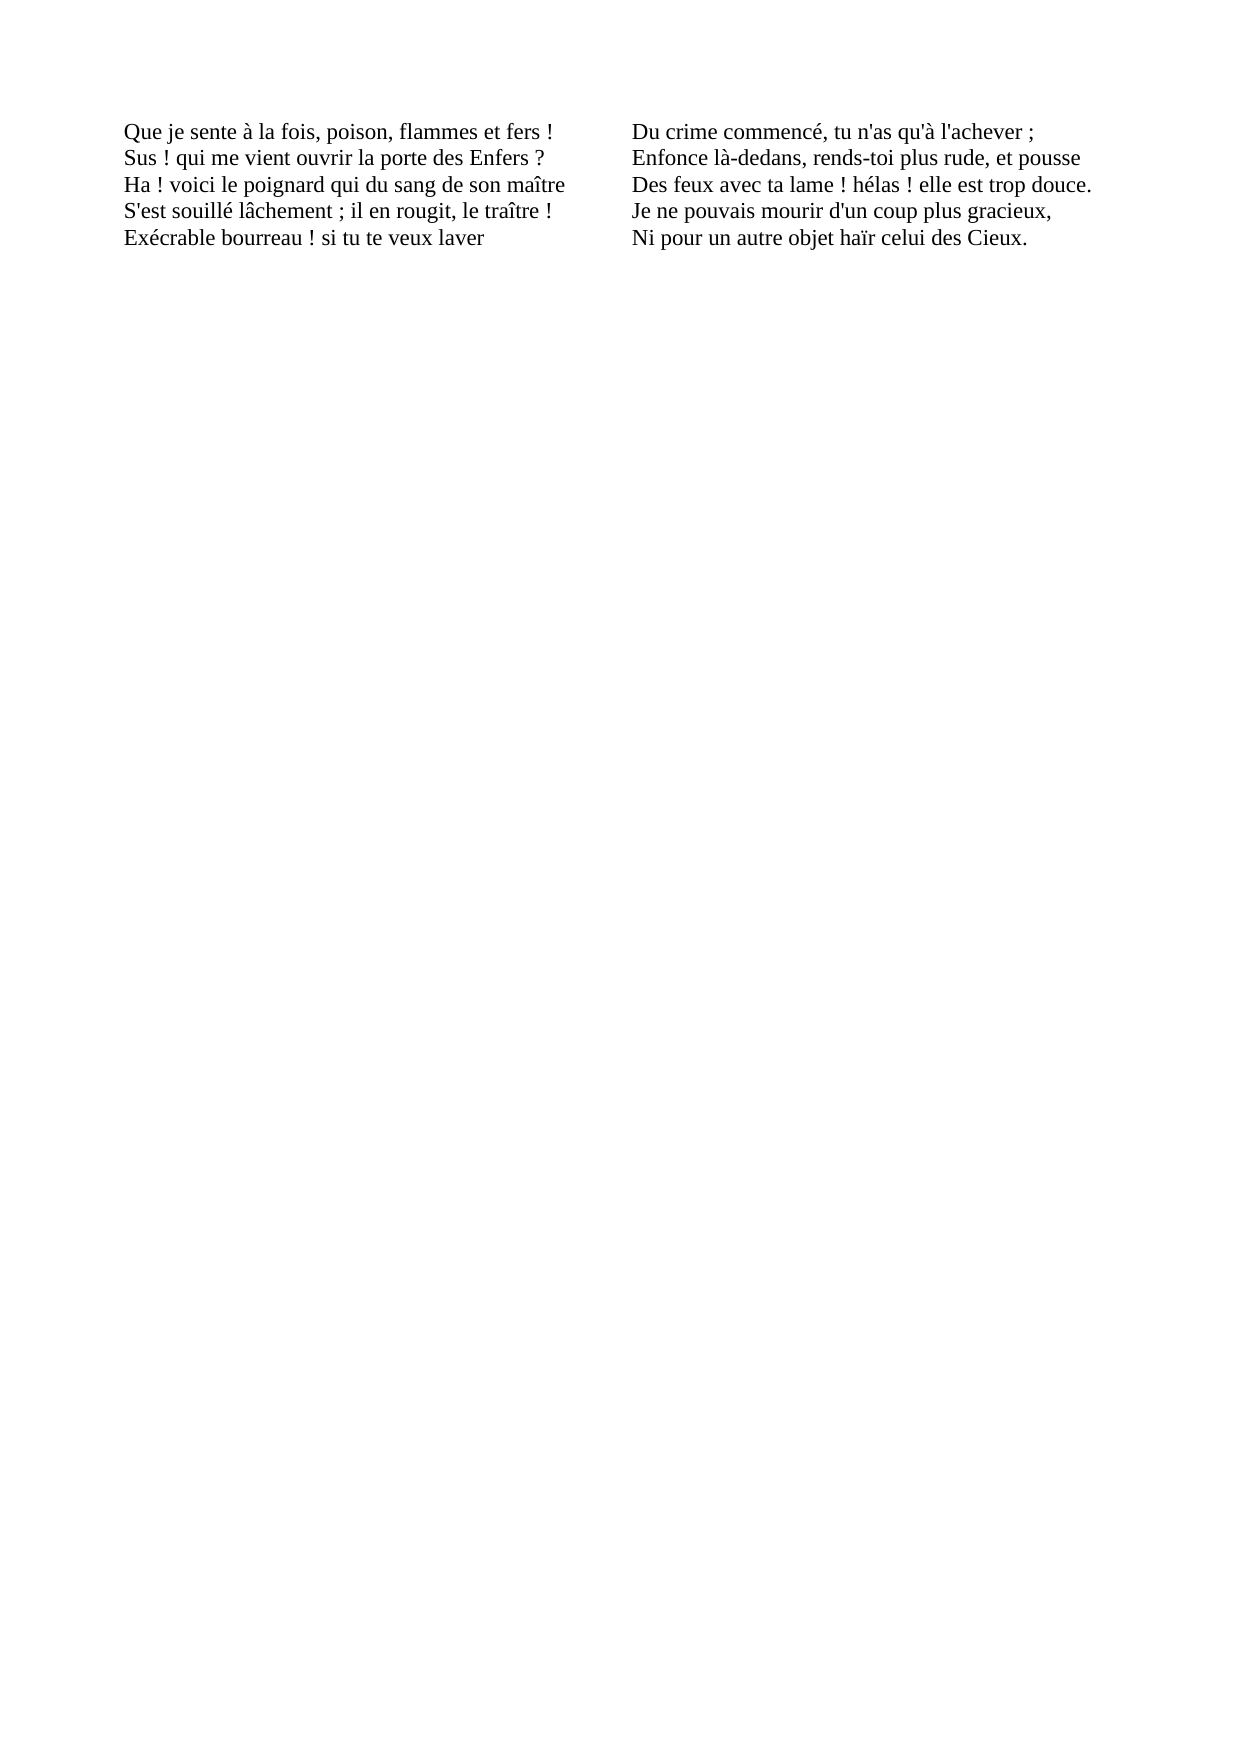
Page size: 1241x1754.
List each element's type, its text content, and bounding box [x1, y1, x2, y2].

text Ni pour un autre objet haïr celui des Cieux. [626, 223, 1122, 250]
text Enfonce là-dedans, rends-toi plus rude, et pousse [626, 144, 1122, 171]
text Que je sente à la fois, poison, flammes et fers ! [118, 118, 614, 144]
text Du crime commencé, tu n'as qu'à l'achever ; [626, 118, 1122, 144]
text Ha ! voici le poignard qui du sang de son maître [118, 171, 614, 197]
text Des feux avec ta lame ! hélas ! elle est trop douce. [626, 171, 1122, 197]
text Je ne pouvais mourir d'un coup plus gracieux, [626, 197, 1122, 223]
text S'est souillé lâchement ; il en rougit, le traître ! [118, 197, 614, 223]
text Exécrable bourreau ! si tu te veux laver [118, 223, 614, 250]
text Sus ! qui me vient ouvrir la porte des Enfers ? [118, 144, 614, 171]
